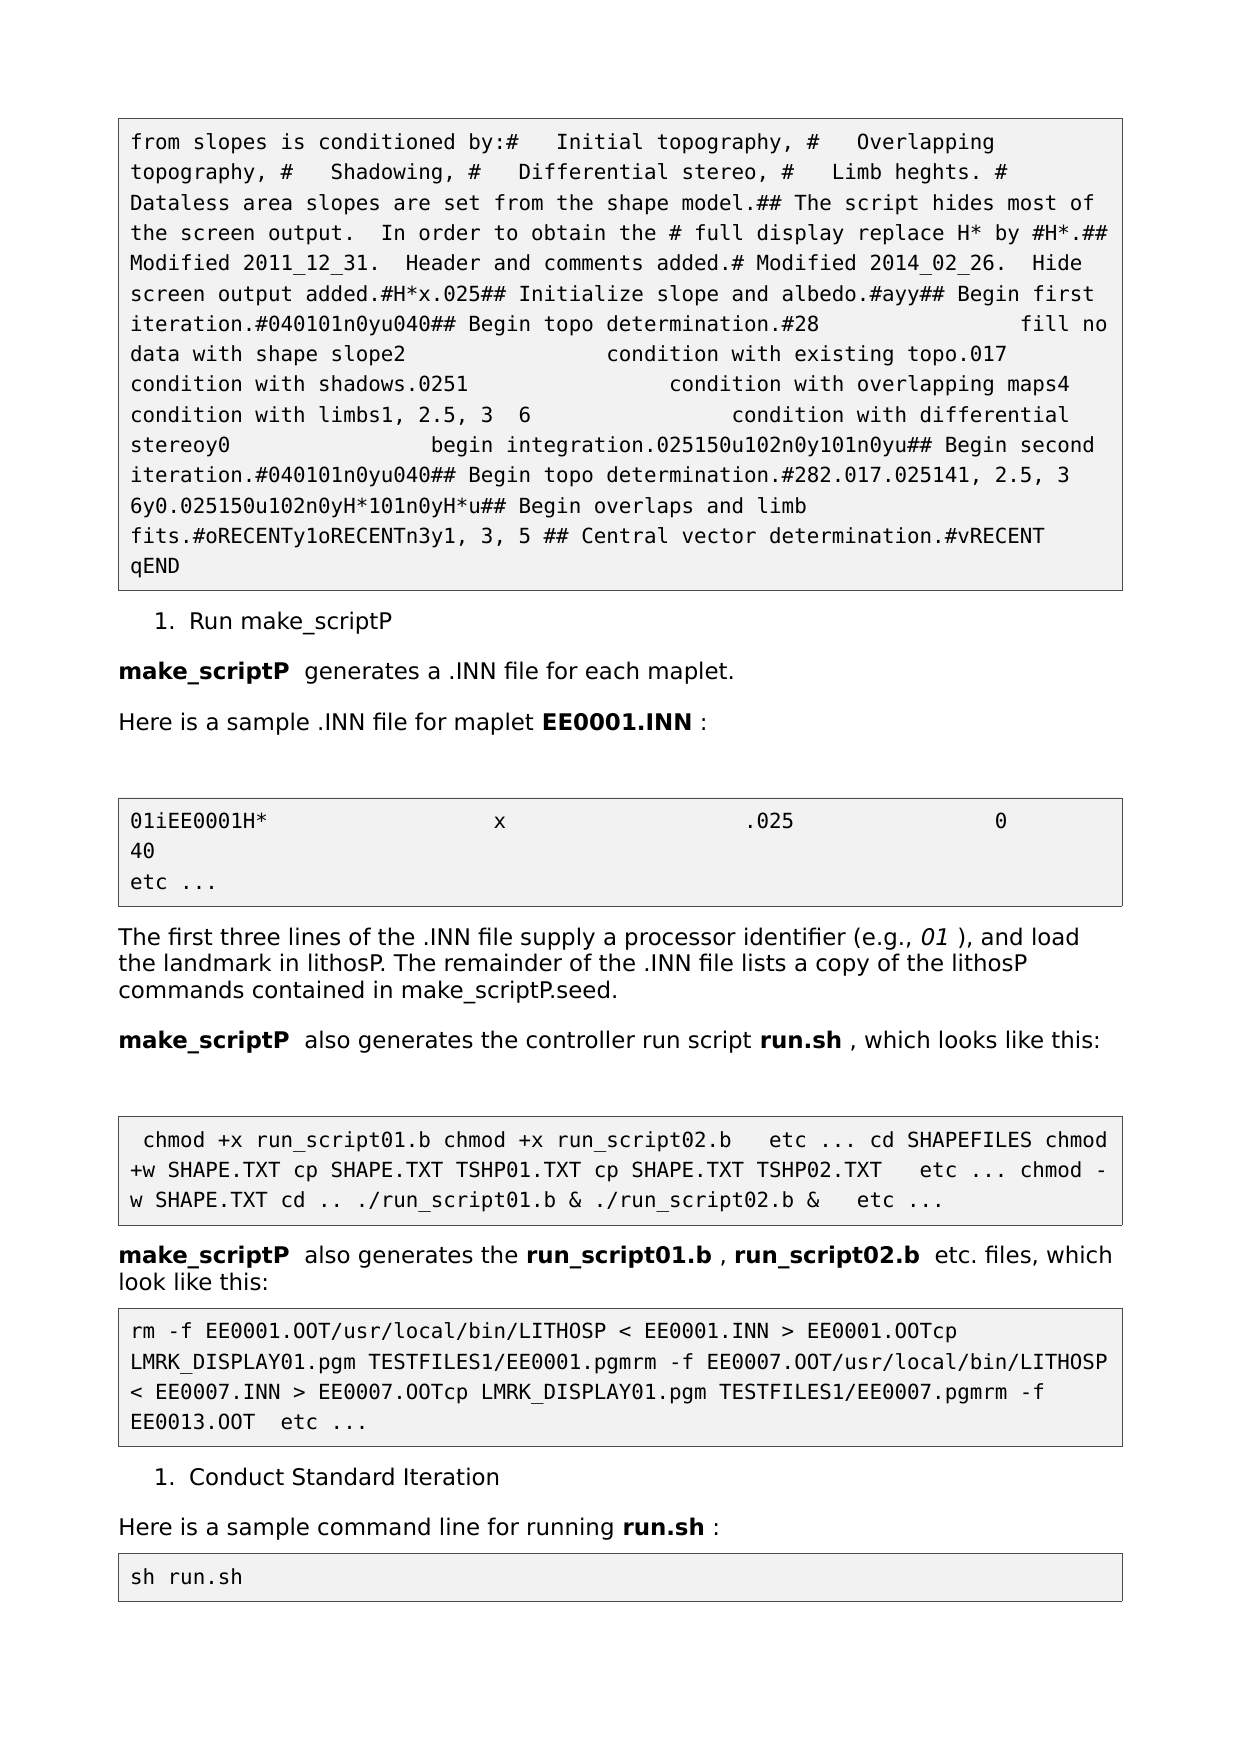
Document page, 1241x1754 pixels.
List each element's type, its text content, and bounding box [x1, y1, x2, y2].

text rm -f EE0001.OOT/usr/local/bin/LITHOSP < EE0001.INN > EE0001.OOTcp LMRK_DISPLAY01.pgm TESTFILES1/EE0001.pgmrm -f EE0007.OOT/usr/local/bin/LITHOSP < EE0007.INN > EE0007.OOTcp LMRK_DISPLAY01.pgm TESTFILES1/EE0007.pgmrm -f EE0013.OOT etc ... [119, 1309, 1122, 1446]
text Here is a sample command line for running run.sh : [118, 1514, 1122, 1541]
text The first three lines of the .INN file supply a processor identifier (e.g., 01 ), and load the landmark in lithosP. The remainder of the .INN file lists a copy of the lithosP commands contained in make_scriptP.seed. [118, 924, 1122, 1004]
text make_scriptP also generates the controller run script run.sh , which looks like this: [118, 1027, 1122, 1054]
text make_scriptP also generates the run_script01.b , run_script02.b etc. files, which look like this: [118, 1242, 1122, 1296]
text 01iEE0001H* x .025 0 40 etc ... [119, 799, 1122, 906]
text from slopes is conditioned by:# Initial topography, # Overlapping topography, # Shadowing, # Differential stereo, # Limb heghts. # Dataless area slopes are set from the shape model.## The script hides most of the screen output. In order to obtain the # full display replace H* by #H*.## Modified 2011_12_31. Header and comments added.# Modified 2014_02_26. Hide screen output added.#H*x.025## Initialize slope and albedo.#ayy## Begin first iteration.#040101n0yu040## Begin topo determination.#28 fill no data with shape slope2 condition with existing topo.017 condition with shadows.0251 condition with overlapping maps4 condition with limbs1, 2.5, 3 6 condition with differential stereoy0 begin integration.025150u102n0y101n0yu## Begin second iteration.#040101n0yu040## Begin topo determination.#282.017.025141, 2.5, 3 6y0.025150u102n0yH*101n0yH*u## Begin overlaps and limb fits.#oRECENTy1oRECENTn3y1, 3, 5 ## Central vector determination.#vRECENT qEND [119, 119, 1122, 590]
text sh run.sh [119, 1554, 1122, 1601]
list Conduct Standard Iteration [153, 1464, 1122, 1491]
text chmod +x run_script01.b chmod +x run_script02.b etc ... cd SHAPEFILES chmod +w SHAPE.TXT cp SHAPE.TXT TSHP01.TXT cp SHAPE.TXT TSHP02.TXT etc ... chmod -w SHAPE.TXT cd .. ./run_script01.b & ./run_script02.b & etc ... [119, 1117, 1122, 1225]
list Run make_scriptP [153, 608, 1122, 635]
text make_scriptP generates a .INN file for each maplet. [118, 658, 1122, 685]
text Here is a sample .INN file for maplet EE0001.INN : [118, 709, 1122, 735]
